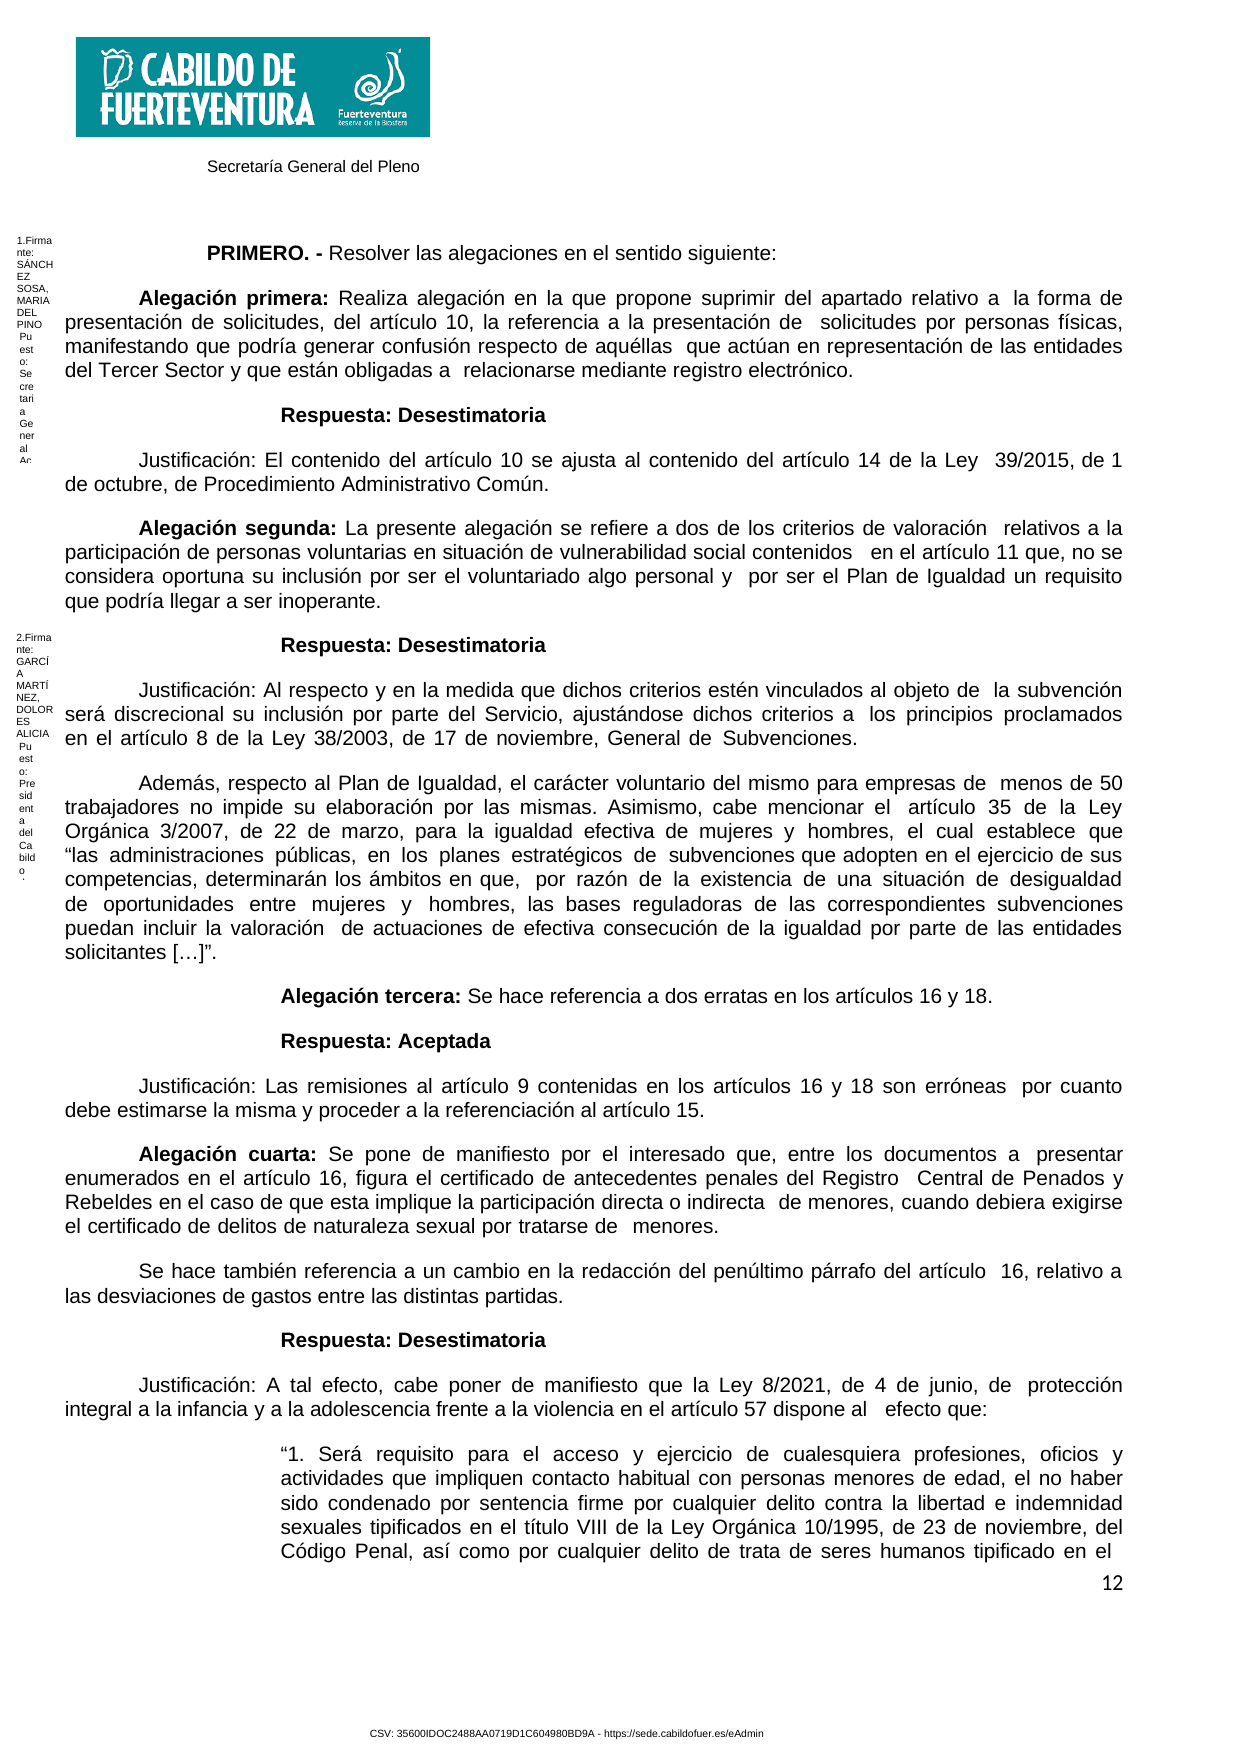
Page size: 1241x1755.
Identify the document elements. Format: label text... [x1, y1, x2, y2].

text “1. Será requisito para el acceso y ejercicio de cualesquiera profesiones, oficios y actividades que impliquen contacto habitual con personas menores de edad, el no haber sido condenado por sentencia firme por cualquier delito contra la libertad e indemnidad sexuales tipificados en el título VIII de la Ley Orgánica 10/1995, de 23 de noviembre, del Código Penal, así como por cualquier delito de trata de seres humanos tipificado en el [280, 1442, 1123, 1563]
subtitle Respuesta: Desestimatoria [280, 1328, 1241, 1352]
text Justificación: El contenido del artículo 10 se ajusta al contenido del artículo 14 de la Ley 39/2015, de 1 de octubre, de Procedimiento Administrativo Común. [64, 448, 1123, 496]
text Puesto: Secretaria General Acctal. del Pleno Fecha Firma: 13/12/2024 12:13:28 [19, 331, 37, 463]
text PRIMERO. - Resolver las alegaciones en el sentido siguiente: [207, 241, 1241, 265]
text Alegación segunda: La presente alegación se refiere a dos de los criterios de valoración relativos a la participación de personas voluntarias en situación de vulnerabilidad social contenidos en el artículo 11 que, no se considera oportuna su inclusión por ser el voluntariado algo personal y por ser el Plan de Igualdad un requisito que podría llegar a ser inoperante. [64, 516, 1123, 612]
text 2.Firmante: GARCÍA MARTÍNEZ, DOLORES ALICIA [16, 632, 53, 740]
subtitle Respuesta: Aceptada [280, 1029, 1241, 1053]
text 1.Firmante: SÁNCHEZ SOSA,MARIA DEL PINO [17, 234, 54, 330]
subtitle Respuesta: Desestimatoria [280, 633, 1241, 657]
subtitle Respuesta: Desestimatoria [280, 403, 1241, 427]
text Alegación cuarta: Se pone de manifiesto por el interesado que, entre los documentos a presentar enumerados en el artículo 16, figura el certificado de antecedentes penales del Registro Central de Penados y Rebeldes en el caso de que esta implique la participación directa o indirecta de menores, cuando debiera exigirse el certificado de delitos de naturaleza sexual por tratarse de menores. [64, 1142, 1123, 1238]
text Alegación primera: Realiza alegación en la que propone suprimir del apartado relativo a la forma de presentación de solicitudes, del artículo 10, la referencia a la presentación de solicitudes por personas físicas, manifestando que podría generar confusión respecto de aquéllas que actúan en representación de las entidades del Tercer Sector y que están obligadas a relacionarse mediante registro electrónico. [64, 286, 1123, 382]
text Justificación: Las remisiones al artículo 9 contenidas en los artículos 16 y 18 son erróneas por cuanto debe estimarse la misma y proceder a la referenciación al artículo 15. [64, 1074, 1123, 1122]
text Puesto: Presidenta del Cabildo de Fuerteventura Fecha Firma: 13/12/2024 12:31:19 [19, 740, 36, 879]
text Se hace también referencia a un cambio en la redacción del penúltimo párrafo del artículo 16, relativo a las desviaciones de gastos entre las distintas partidas. [64, 1259, 1123, 1307]
text Además, respecto al Plan de Igualdad, el carácter voluntario del mismo para empresas de menos de 50 trabajadores no impide su elaboración por las mismas. Asimismo, cabe mencionar el artículo 35 de la Ley Orgánica 3/2007, de 22 de marzo, para la igualdad efectiva de mujeres y hombres, el cual establece que “las administraciones públicas, en los planes estratégicos de subvenciones que adopten en el ejercicio de sus competencias, determinarán los ámbitos en que, por razón de la existencia de una situación de desigualdad de oportunidades entre mujeres y hombres, las bases reguladoras de las correspondientes subvenciones puedan incluir la valoración de actuaciones de efectiva consecución de la igualdad por parte de las entidades solicitantes […]”. [64, 771, 1123, 964]
subtitle 12 [64, 1568, 1123, 1596]
text Alegación tercera: Se hace referencia a dos erratas en los artículos 16 y 18. [280, 984, 1241, 1008]
text Justificación: A tal efecto, cabe poner de manifiesto que la Ley 8/2021, de 4 de junio, de protección integral a la infancia y a la adolescencia frente a la violencia en el artículo 57 dispone al efecto que: [64, 1373, 1123, 1421]
text Justificación: Al respecto y en la medida que dichos criterios estén vinculados al objeto de la subvención será discrecional su inclusión por parte del Servicio, ajustándose dichos criterios a los principios proclamados en el artículo 8 de la Ley 38/2003, de 17 de noviembre, General de Subvenciones. [64, 677, 1123, 750]
